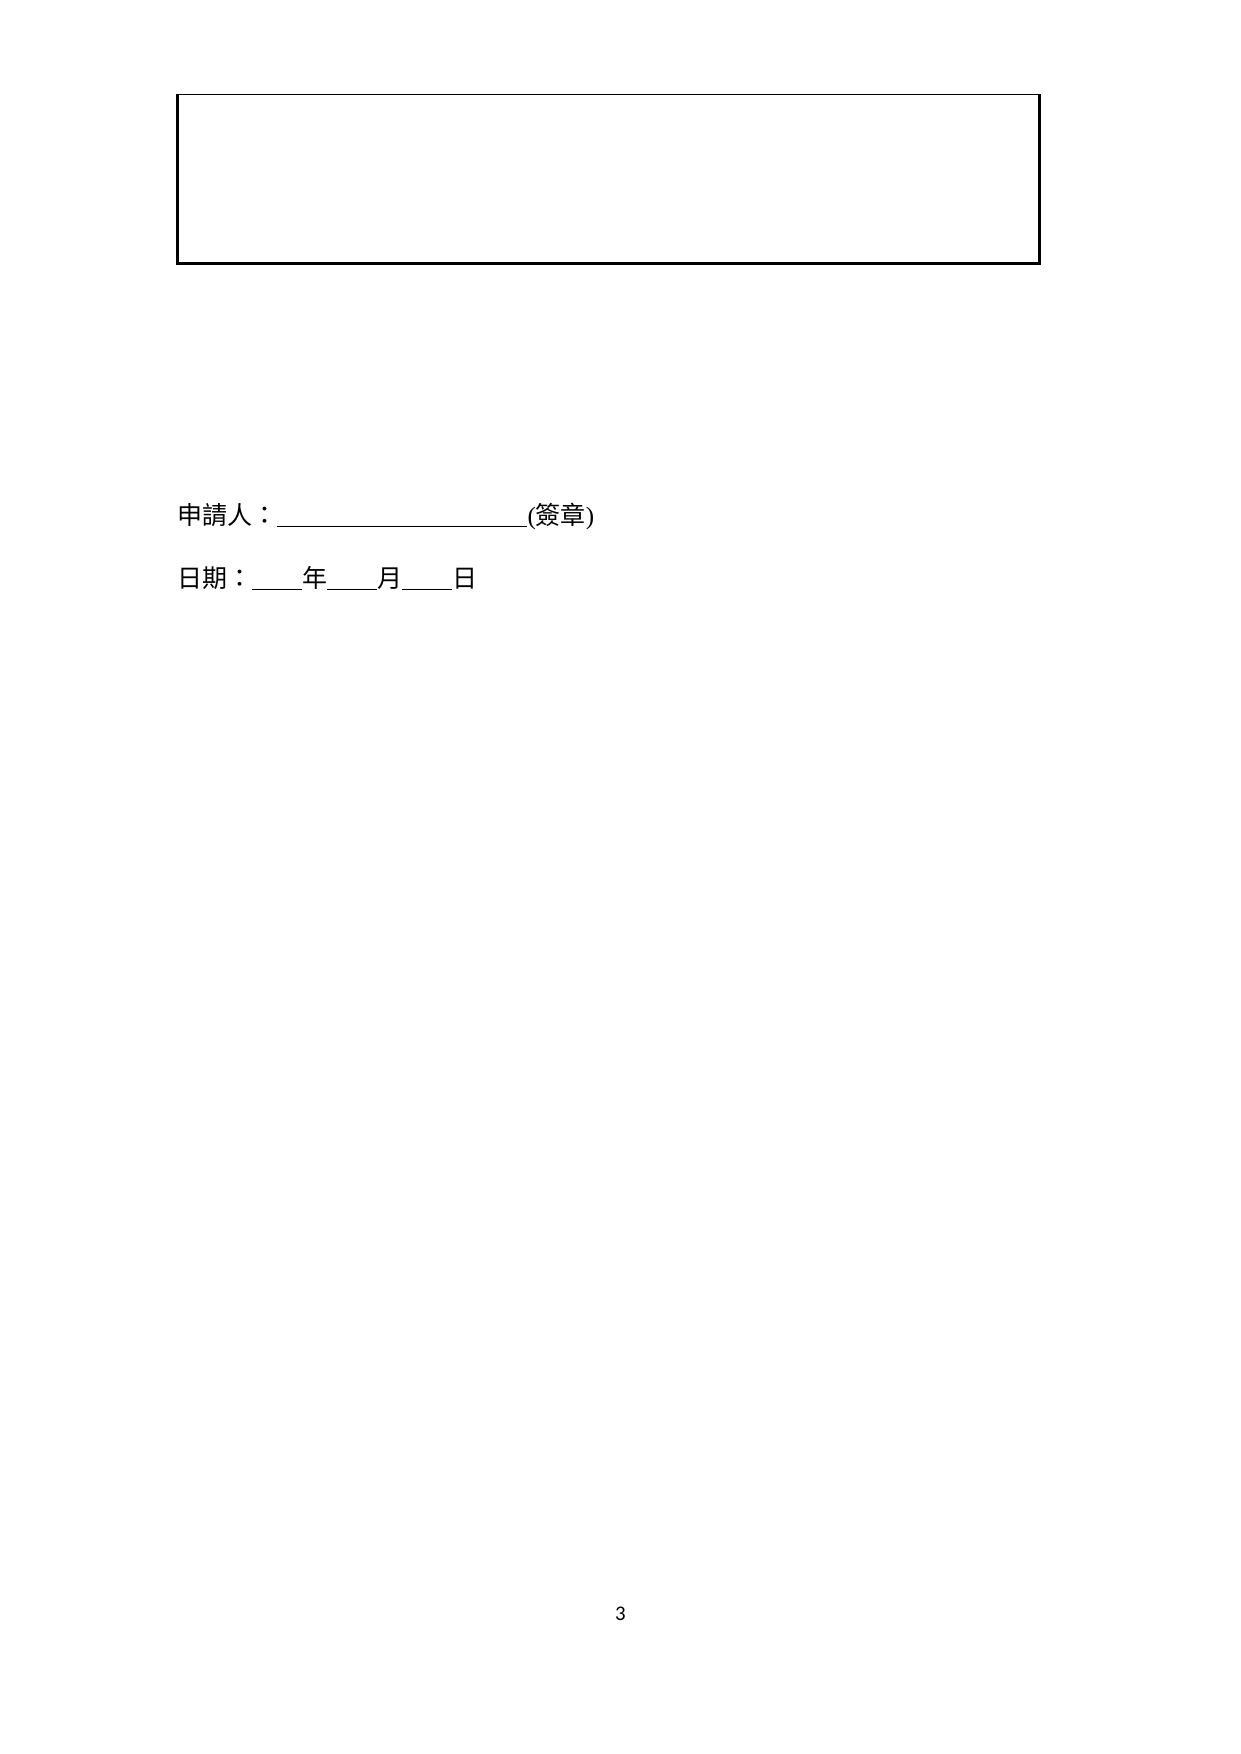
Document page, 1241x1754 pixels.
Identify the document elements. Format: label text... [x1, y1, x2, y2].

table_header [177, 265, 186, 331]
table_cell [179, 95, 1038, 262]
table_cell [186, 396, 194, 462]
table_cell [186, 331, 194, 396]
table_cell [177, 331, 186, 396]
table_header [186, 265, 194, 331]
table_cell [177, 396, 186, 462]
text 申請人：＿＿＿＿＿＿＿＿＿＿(簽章) 日期：＿＿年＿＿月＿＿日 [177, 472, 1063, 597]
